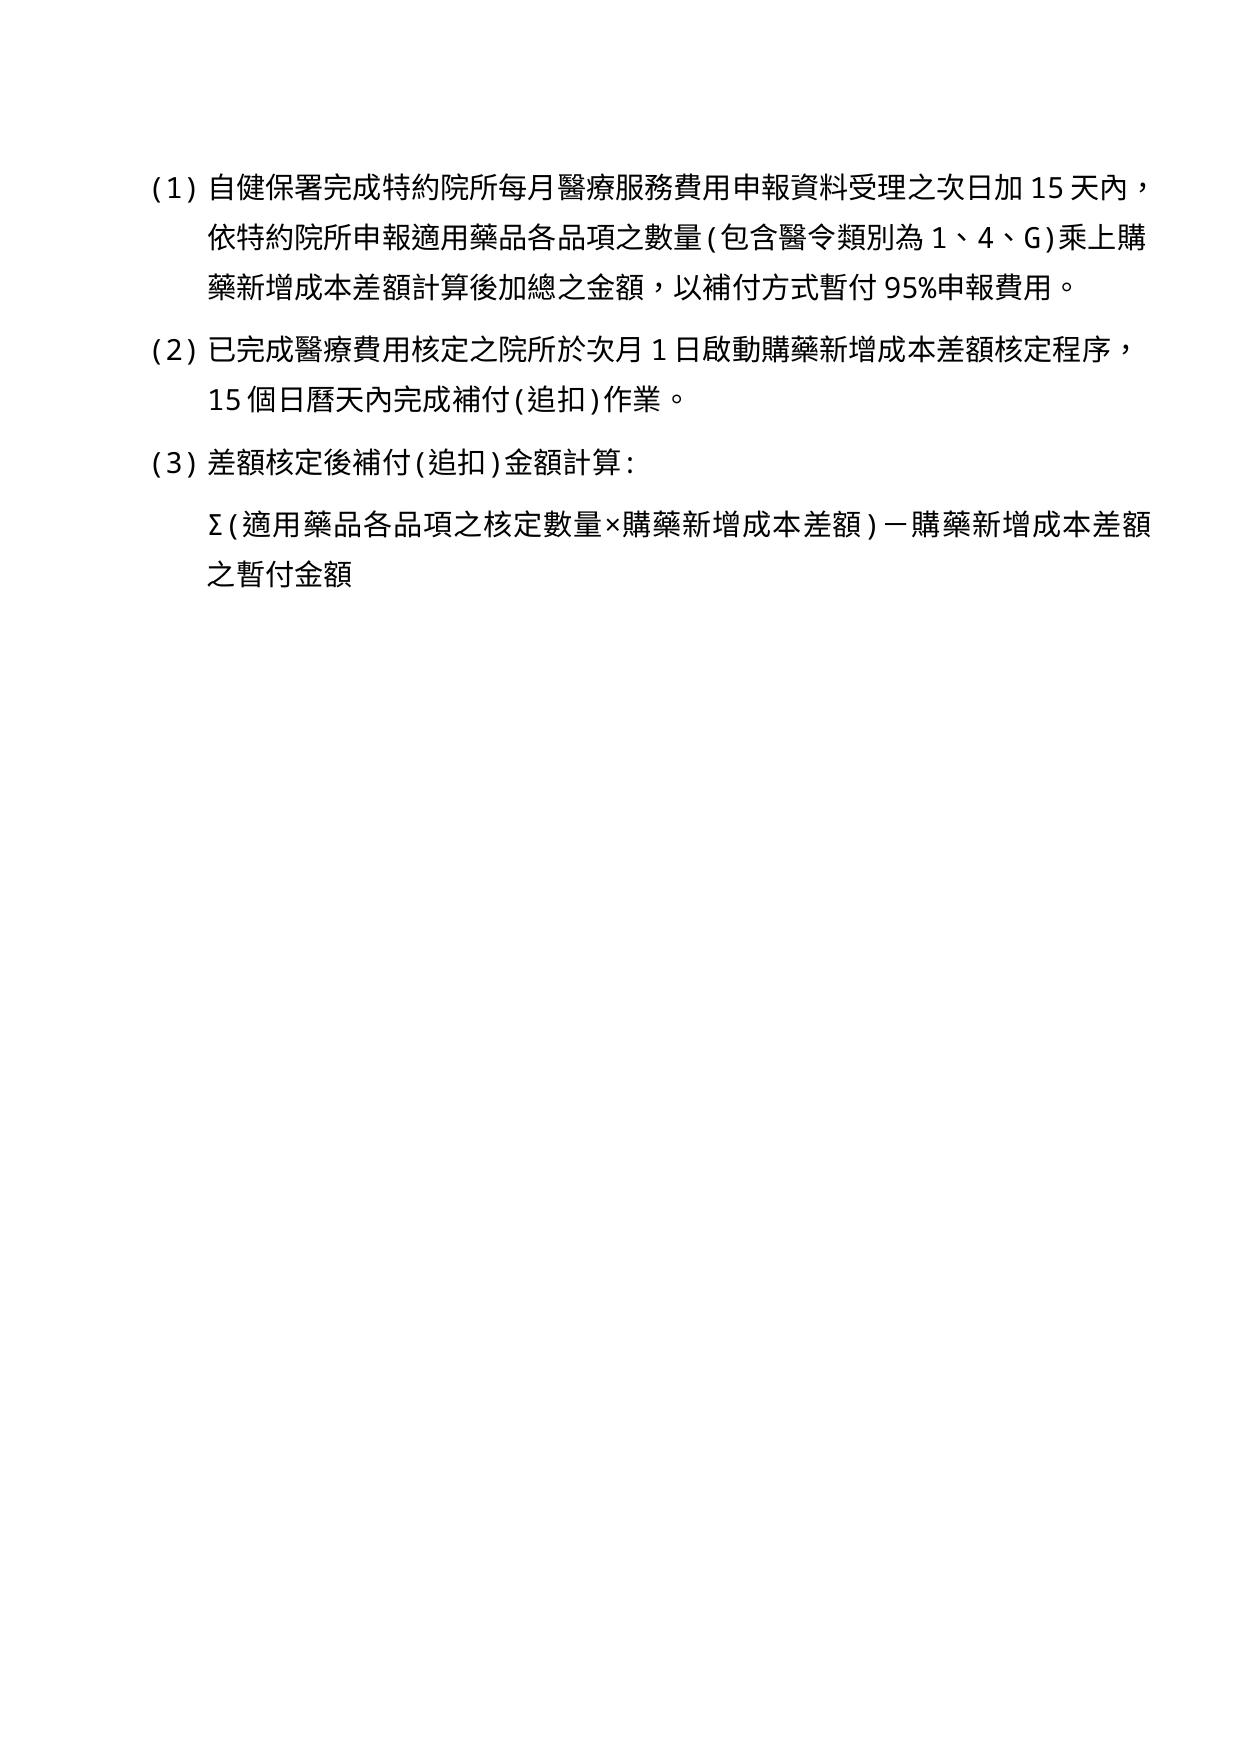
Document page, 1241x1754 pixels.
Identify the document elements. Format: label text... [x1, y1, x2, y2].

text Σ(適用藥品各品項之核定數量×購藥新增成本差額)－購藥新增成本差額之暫付金額 [207, 496, 1152, 596]
list 自健保署完成特約院所每月醫療服務費用申報資料受理之次日加15天內，依特約院所申報適用藥品各品項之數量(包含醫令類別為1、4、G)乘上購藥新增成本差額計算後加總之金額，以補付方式暫付95%申報費用。 [148, 158, 1152, 308]
list 已完成醫療費用核定之院所於次月1日啟動購藥新增成本差額核定程序，15個日曆天內完成補付(追扣)作業。 [148, 321, 1152, 421]
list 差額核定後補付(追扣)金額計算: [148, 433, 1152, 483]
